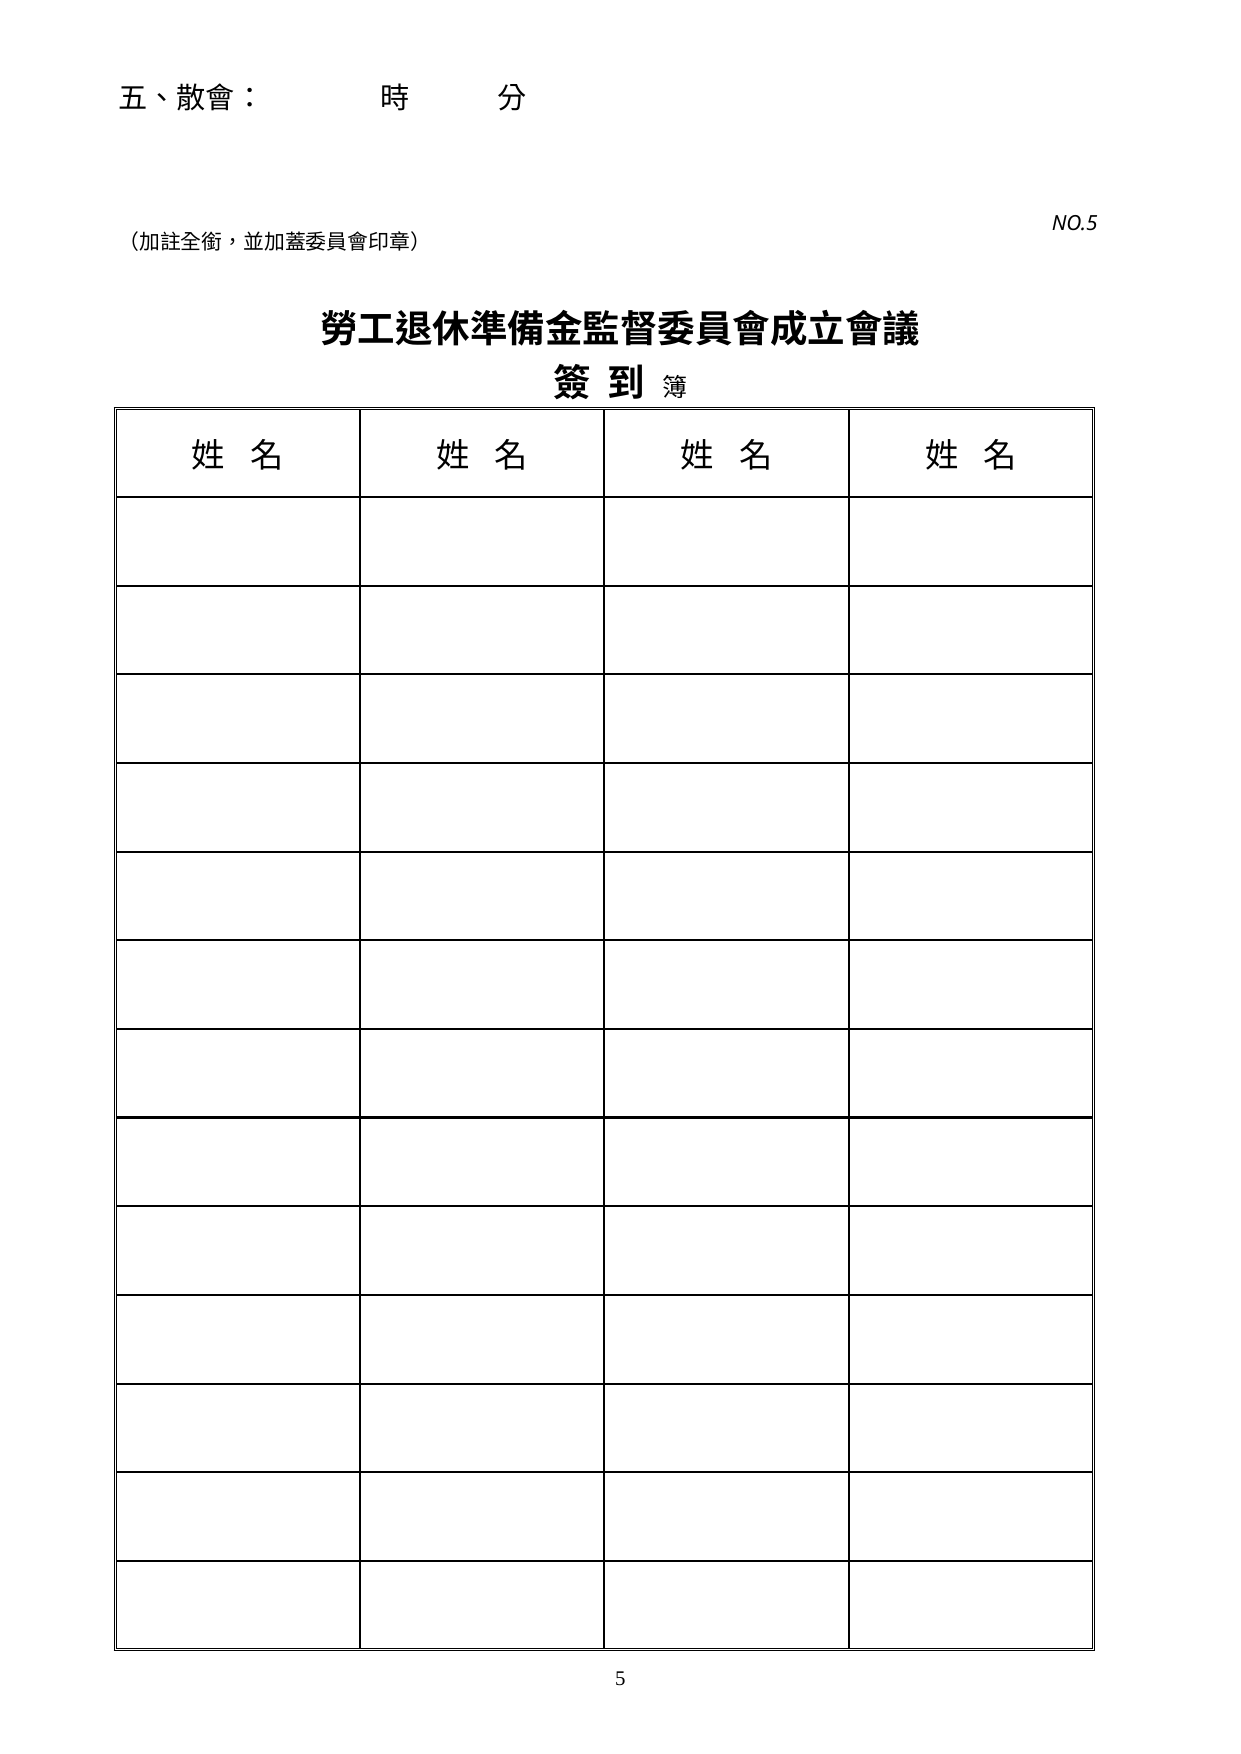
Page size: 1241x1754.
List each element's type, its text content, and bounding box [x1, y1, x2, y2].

table_cell [850, 1385, 1092, 1471]
table_cell [361, 1030, 603, 1116]
text 五、散會： 時 分 [118, 75, 1122, 117]
table_cell [605, 1296, 848, 1382]
text 簽 到 簿 [118, 353, 1122, 407]
table_header 姓 名 [361, 410, 603, 496]
table_cell [850, 941, 1092, 1028]
table_cell [361, 1207, 603, 1294]
table_cell [361, 1296, 603, 1382]
table_cell [117, 1473, 359, 1560]
table_cell [850, 498, 1092, 584]
table_cell [605, 1030, 848, 1116]
table_cell [850, 587, 1092, 673]
text 勞工退休準備金監督委員會成立會議 [118, 299, 1122, 353]
table_cell [605, 941, 848, 1028]
table_cell [850, 1030, 1092, 1116]
table_header 姓 名 [850, 410, 1092, 496]
table_cell [605, 587, 848, 673]
table_cell [605, 1562, 848, 1648]
table_cell [117, 764, 359, 851]
table_cell [361, 1385, 603, 1471]
table_cell [850, 1296, 1092, 1382]
table_cell [850, 764, 1092, 851]
table_cell [117, 853, 359, 939]
table_cell [361, 1473, 603, 1560]
table_cell [605, 764, 848, 851]
table_cell [117, 941, 359, 1028]
table_cell [361, 498, 603, 584]
table_cell [117, 1562, 359, 1648]
table_cell [605, 1119, 848, 1205]
table_cell [361, 1562, 603, 1648]
table_cell [605, 498, 848, 584]
table_cell [361, 764, 603, 851]
table_cell [605, 1385, 848, 1471]
table_cell [605, 1207, 848, 1294]
table_cell [850, 1119, 1092, 1205]
table_cell [361, 941, 603, 1028]
table_cell [361, 675, 603, 762]
table_cell [850, 1207, 1092, 1294]
table_header 姓 名 [605, 410, 848, 496]
table_cell [117, 1385, 359, 1471]
table_cell [361, 1119, 603, 1205]
table_header 姓 名 [117, 410, 359, 496]
text NO.5 [1014, 208, 1134, 236]
table_cell [117, 1119, 359, 1205]
table_cell [850, 1562, 1092, 1648]
table_cell [117, 587, 359, 673]
table_cell [361, 853, 603, 939]
table_cell [117, 1030, 359, 1116]
table_cell [117, 1207, 359, 1294]
table_cell [117, 1296, 359, 1382]
text （加註全銜，並加蓋委員會印章） [118, 225, 999, 256]
table_cell [850, 1473, 1092, 1560]
table_cell [117, 498, 359, 584]
table_cell [117, 675, 359, 762]
table_cell [361, 587, 603, 673]
table_cell [850, 853, 1092, 939]
table_cell [850, 675, 1092, 762]
table_cell [605, 675, 848, 762]
table_cell [605, 853, 848, 939]
table_cell [605, 1473, 848, 1560]
